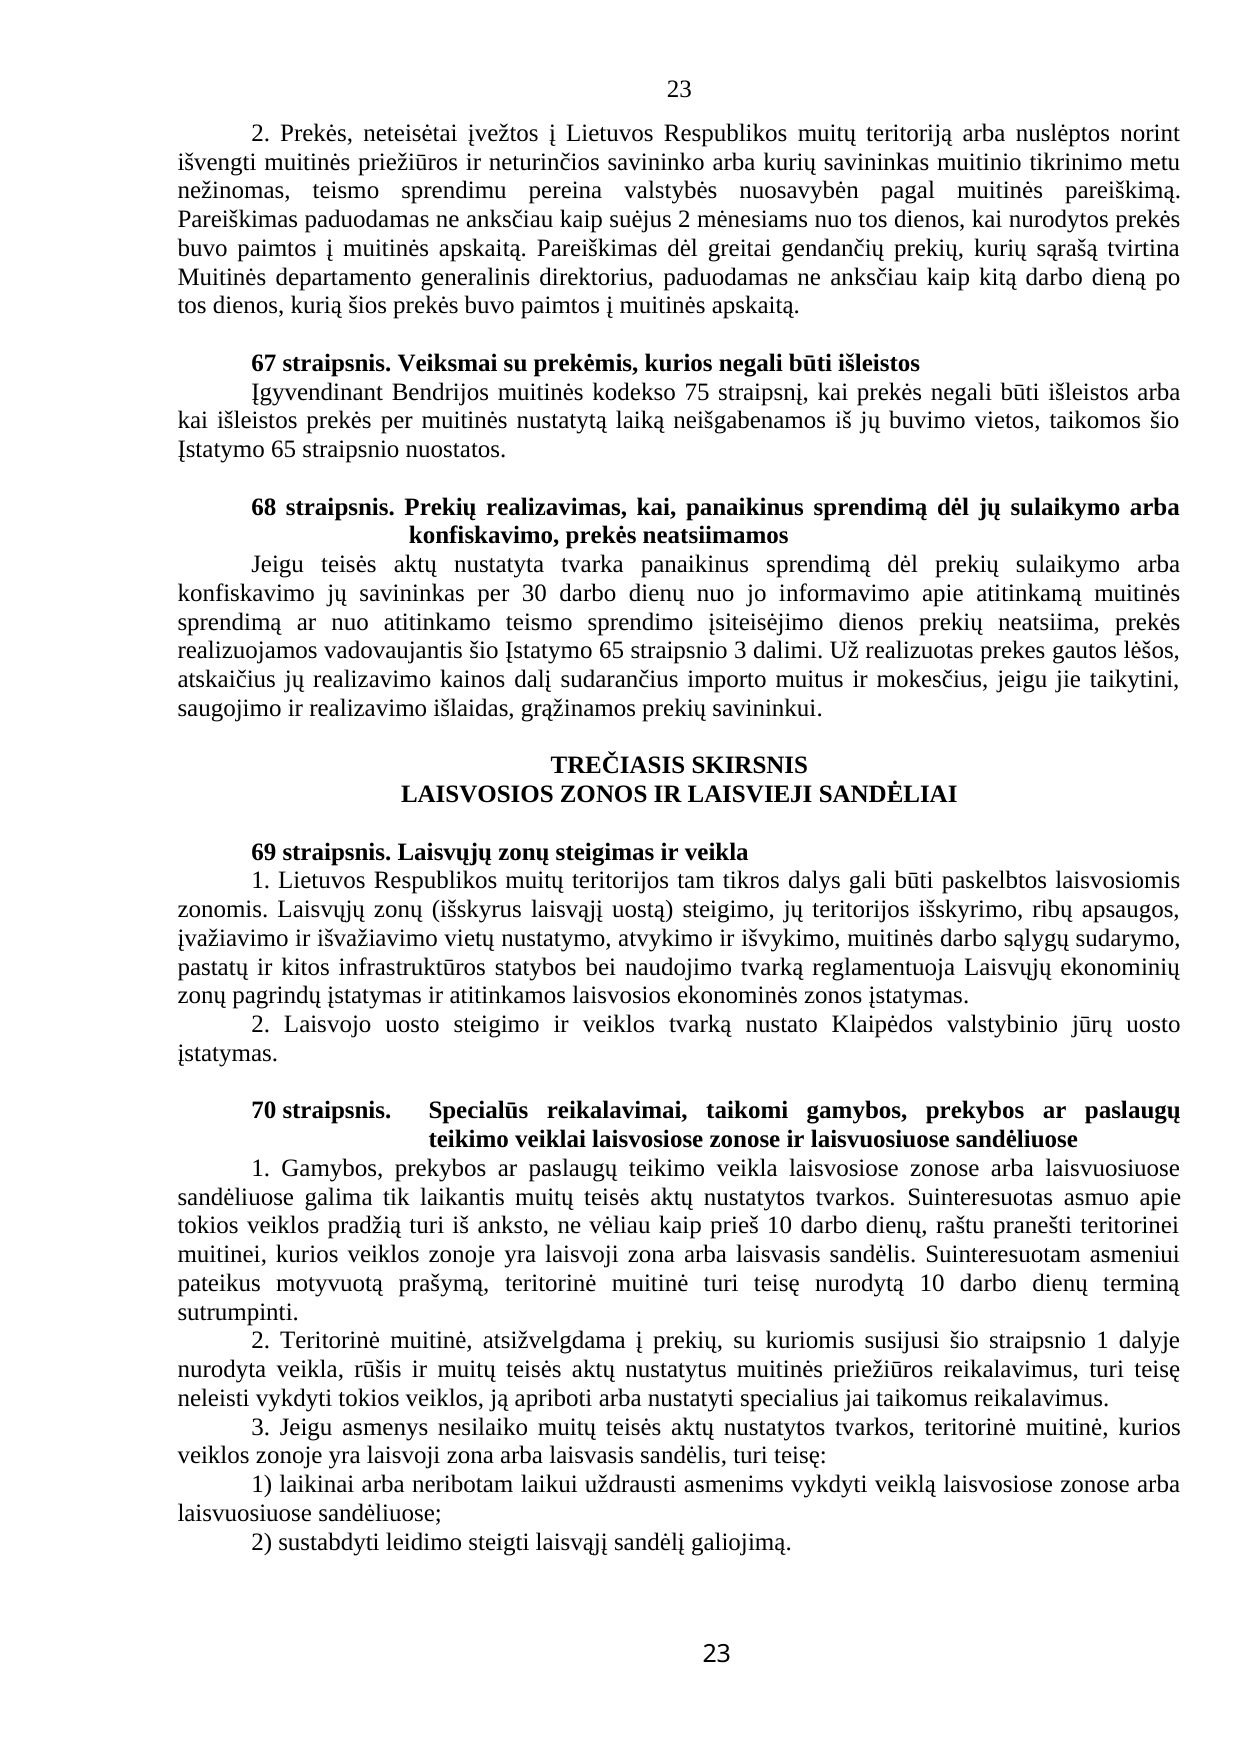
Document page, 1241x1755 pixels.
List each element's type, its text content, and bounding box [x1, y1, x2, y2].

text Jeigu teisės aktų nustatyta tvarka panaikinus sprendimą dėl prekių sulaikymo arba konfiskavimo jų savininkas per 30 darbo dienų nuo jo informavimo apie atitinkamą muitinės sprendimą ar nuo atitinkamo teismo sprendimo įsiteisėjimo dienos prekių neatsiima, prekės realizuojamos vadovaujantis šio Įstatymo 65 straipsnio 3 dalimi. Už realizuotas prekes gautos lėšos, atskaičius jų realizavimo kainos dalį sudarančius importo muitus ir mokesčius, jeigu jie taikytini, saugojimo ir realizavimo išlaidas, grąžinamos prekių savininkui. [177, 549, 1181, 722]
text 69 straipsnis. Laisvųjų zonų steigimas ir veikla [177, 837, 1181, 866]
text 68 straipsnis. Prekių realizavimas, kai, panaikinus sprendimą dėl jų sulaikymo arba konfiskavimo, prekės neatsiimamos [251, 492, 1181, 549]
text 2) sustabdyti leidimo steigti laisvąjį sandėlį galiojimą. [177, 1527, 1181, 1556]
text Įgyvendinant Bendrijos muitinės kodekso 75 straipsnį, kai prekės negali būti išleistos arba kai išleistos prekės per muitinės nustatytą laiką neišgabenamos iš jų buvimo vietos, taikomos šio Įstatymo 65 straipsnio nuostatos. [177, 377, 1181, 463]
text 70 straipsnis. Specialūs reikalavimai, taikomi gamybos, prekybos ar paslaugų teikimo veiklai laisvosiose zonose ir laisvuosiuose sandėliuose [251, 1096, 1181, 1153]
text 3. Jeigu asmenys nesilaiko muitų teisės aktų nustatytos tvarkos, teritorinė muitinė, kurios veiklos zonoje yra laisvoji zona arba laisvasis sandėlis, turi teisę: [177, 1412, 1181, 1469]
text 2. Teritorinė muitinė, atsižvelgdama į prekių, su kuriomis susijusi šio straipsnio 1 dalyje nurodyta veikla, rūšis ir muitų teisės aktų nustatytus muitinės priežiūros reikalavimus, turi teisę neleisti vykdyti tokios veiklos, ją apriboti arba nustatyti specialius jai taikomus reikalavimus. [177, 1326, 1181, 1412]
text 2. Prekės, neteisėtai įvežtos į Lietuvos Respublikos muitų teritoriją arba nuslėptos norint išvengti muitinės priežiūros ir neturinčios savininko arba kurių savininkas muitinio tikrinimo metu nežinomas, teismo sprendimu pereina valstybės nuosavybėn pagal muitinės pareiškimą. Pareiškimas paduodamas ne anksčiau kaip suėjus 2 mėnesiams nuo tos dienos, kai nurodytos prekės buvo paimtos į muitinės apskaitą. Pareiškimas dėl greitai gendančių prekių, kurių sąrašą tvirtina Muitinės departamento generalinis direktorius, paduodamas ne anksčiau kaip kitą darbo dieną po tos dienos, kurią šios prekės buvo paimtos į muitinės apskaitą. [177, 118, 1181, 319]
text 2. Laisvojo uosto steigimo ir veiklos tvarką nustato Klaipėdos valstybinio jūrų uosto įstatymas. [177, 1009, 1181, 1067]
text TREČIASIS SKIRSNIS [177, 751, 1181, 779]
text 1) laikinai arba neribotam laikui uždrausti asmenims vykdyti veiklą laisvosiose zonose arba laisvuosiuose sandėliuose; [177, 1469, 1181, 1527]
text LAISVOSIOS ZONOS IR LAISVIEJI SANDĖLIAI [177, 779, 1181, 808]
text 67 straipsnis. Veiksmai su prekėmis, kurios negali būti išleistos [177, 348, 1181, 377]
text 1. Gamybos, prekybos ar paslaugų teikimo veikla laisvosiose zonose arba laisvuosiuose sandėliuose galima tik laikantis muitų teisės aktų nustatytos tvarkos. Suinteresuotas asmuo apie tokios veiklos pradžią turi iš anksto, ne vėliau kaip prieš 10 darbo dienų, raštu pranešti teritorinei muitinei, kurios veiklos zonoje yra laisvoji zona arba laisvasis sandėlis. Suinteresuotam asmeniui pateikus motyvuotą prašymą, teritorinė muitinė turi teisę nurodytą 10 darbo dienų terminą sutrumpinti. [177, 1153, 1181, 1326]
text 1. Lietuvos Respublikos muitų teritorijos tam tikros dalys gali būti paskelbtos laisvosiomis zonomis. Laisvųjų zonų (išskyrus laisvąjį uostą) steigimo, jų teritorijos išskyrimo, ribų apsaugos, įvažiavimo ir išvažiavimo vietų nustatymo, atvykimo ir išvykimo, muitinės darbo sąlygų sudarymo, pastatų ir kitos infrastruktūros statybos bei naudojimo tvarką reglamentuoja Laisvųjų ekonominių zonų pagrindų įstatymas ir atitinkamos laisvosios ekonominės zonos įstatymas. [177, 866, 1181, 1009]
